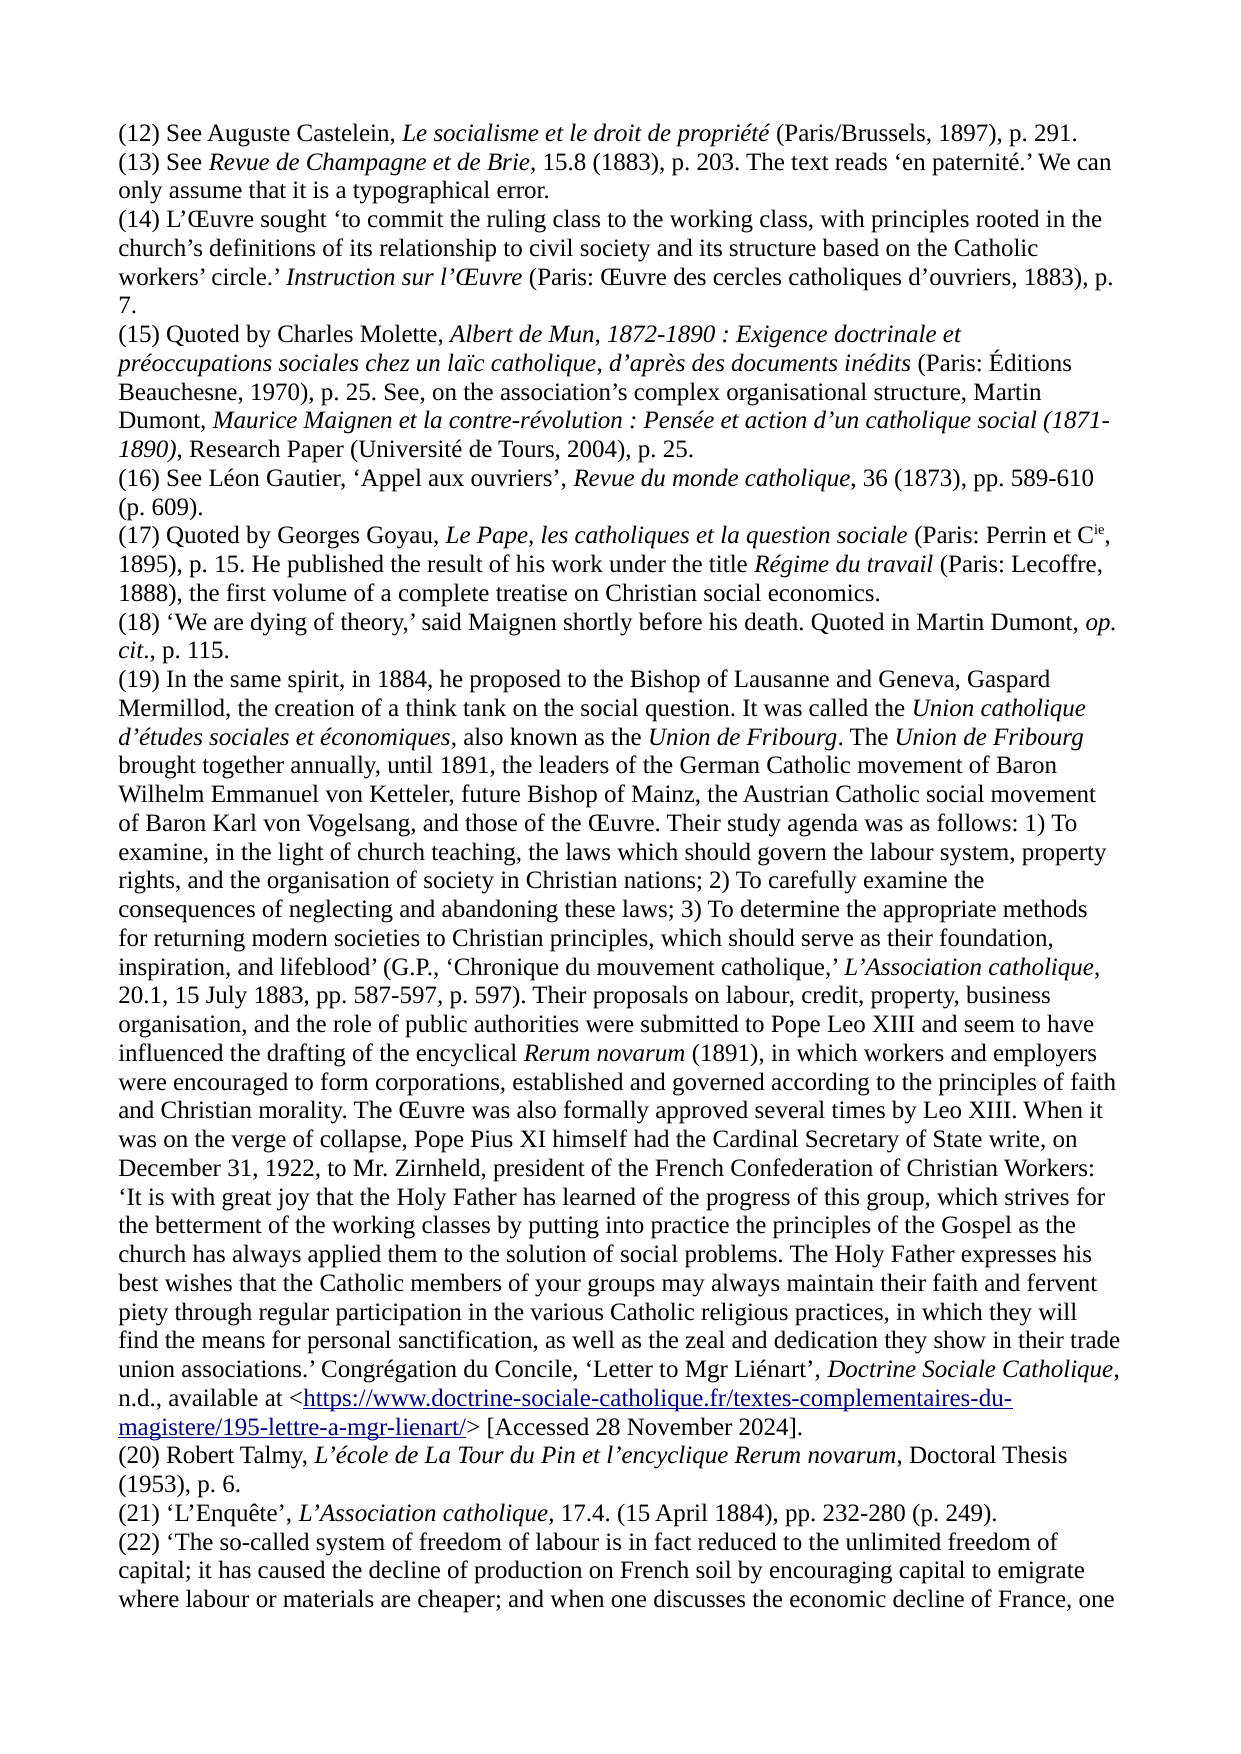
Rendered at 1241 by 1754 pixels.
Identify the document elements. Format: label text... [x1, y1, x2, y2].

text (19) In the same spirit, in 1884, he proposed to the Bishop of Lausanne and Geneva, Gaspard Mermillod, the creation of a think tank on the social question. It was called the Union catholique d’études sociales et économiques, also known as the Union de Fribourg. The Union de Fribourg brought together annually, until 1891, the leaders of the German Catholic movement of Baron Wilhelm Emmanuel von Ketteler, future Bishop of Mainz, the Austrian Catholic social movement of Baron Karl von Vogelsang, and those of the Œuvre. Their study agenda was as follows: 1) To examine, in the light of church teaching, the laws which should govern the labour system, property rights, and the organisation of society in Christian nations; 2) To carefully examine the consequences of neglecting and abandoning these laws; 3) To determine the appropriate methods for returning modern societies to Christian principles, which should serve as their foundation, inspiration, and lifeblood’ (G.P., ‘Chronique du mouvement catholique,’ L’Association catholique, 20.1, 15 July 1883, pp. 587-597, p. 597). Their proposals on labour, credit, property, business organisation, and the role of public authorities were submitted to Pope Leo XIII and seem to have influenced the drafting of the encyclical Rerum novarum (1891), in which workers and employers were encouraged to form corporations, established and governed according to the principles of faith and Christian morality. The Œuvre was also formally approved several times by Leo XIII. When it was on the verge of collapse, Pope Pius XI himself had the Cardinal Secretary of State write, on December 31, 1922, to Mr. Zirnheld, president of the French Confederation of Christian Workers: ‘It is with great joy that the Holy Father has learned of the progress of this group, which strives for the betterment of the working classes by putting into practice the principles of the Gospel as the church has always applied them to the solution of social problems. The Holy Father expresses his best wishes that the Catholic members of your groups may always maintain their faith and fervent piety through regular participation in the various Catholic religious practices, in which they will find the means for personal sanctification, as well as the zeal and dedication they show in their trade union associations.’ Congrégation du Concile, ‘Letter to Mgr Liénart’, Doctrine Sociale Catholique, n.d., available at <https://www.doctrine-sociale-catholique.fr/textes-complementaires-du-magistere/195-lettre-a-mgr-lienart/> [Accessed 28 November 2024]. [118, 664, 1122, 1441]
text (20) Robert Talmy, L’école de La Tour du Pin et l’encyclique Rerum novarum, Doctoral Thesis (1953), p. 6. [118, 1441, 1122, 1498]
text (22) ‘The so-called system of freedom of labour is in fact reduced to the unlimited freedom of capital; it has caused the decline of production on French soil by encouraging capital to emigrate where labour or materials are cheaper; and when one discusses the economic decline of France, one [118, 1527, 1122, 1613]
text (21) ‘L’Enquête’, L’Association catholique, 17.4. (15 April 1884), pp. 232-280 (p. 249). [118, 1498, 1122, 1527]
text (12) See Auguste Castelein, Le socialisme et le droit de propriété (Paris/Brussels, 1897), p. 291. (13) See Revue de Champagne et de Brie, 15.8 (1883), p. 203. The text reads ‘en paternité.’ We can only assume that it is a typographical error. (14) L’Œuvre sought ‘to commit the ruling class to the working class, with principles rooted in the church’s definitions of its relationship to civil society and its structure based on the Catholic workers’ circle.’ Instruction sur l’Œuvre (Paris: Œuvre des cercles catholiques d’ouvriers, 1883), p. 7. (15) Quoted by Charles Molette, Albert de Mun, 1872-1890 : Exigence doctrinale et préoccupations sociales chez un laïc catholique, d’après des documents inédits (Paris: Éditions Beauchesne, 1970), p. 25. See, on the association’s complex organisational structure, Martin Dumont, Maurice Maignen et la contre-révolution : Pensée et action d’un catholique social (1871-1890), Research Paper (Université de Tours, 2004), p. 25. (16) See Léon Gautier, ‘Appel aux ouvriers’, Revue du monde catholique, 36 (1873), pp. 589-610 (p. 609). (17) Quoted by Georges Goyau, Le Pape, les catholiques et la question sociale (Paris: Perrin et Cie, 1895), p. 15. He published the result of his work under the title Régime du travail (Paris: Lecoffre, 1888), the first volume of a complete treatise on Christian social economics. (18) ‘We are dying of theory,’ said Maignen shortly before his death. Quoted in Martin Dumont, op. cit., p. 115. [118, 118, 1122, 664]
